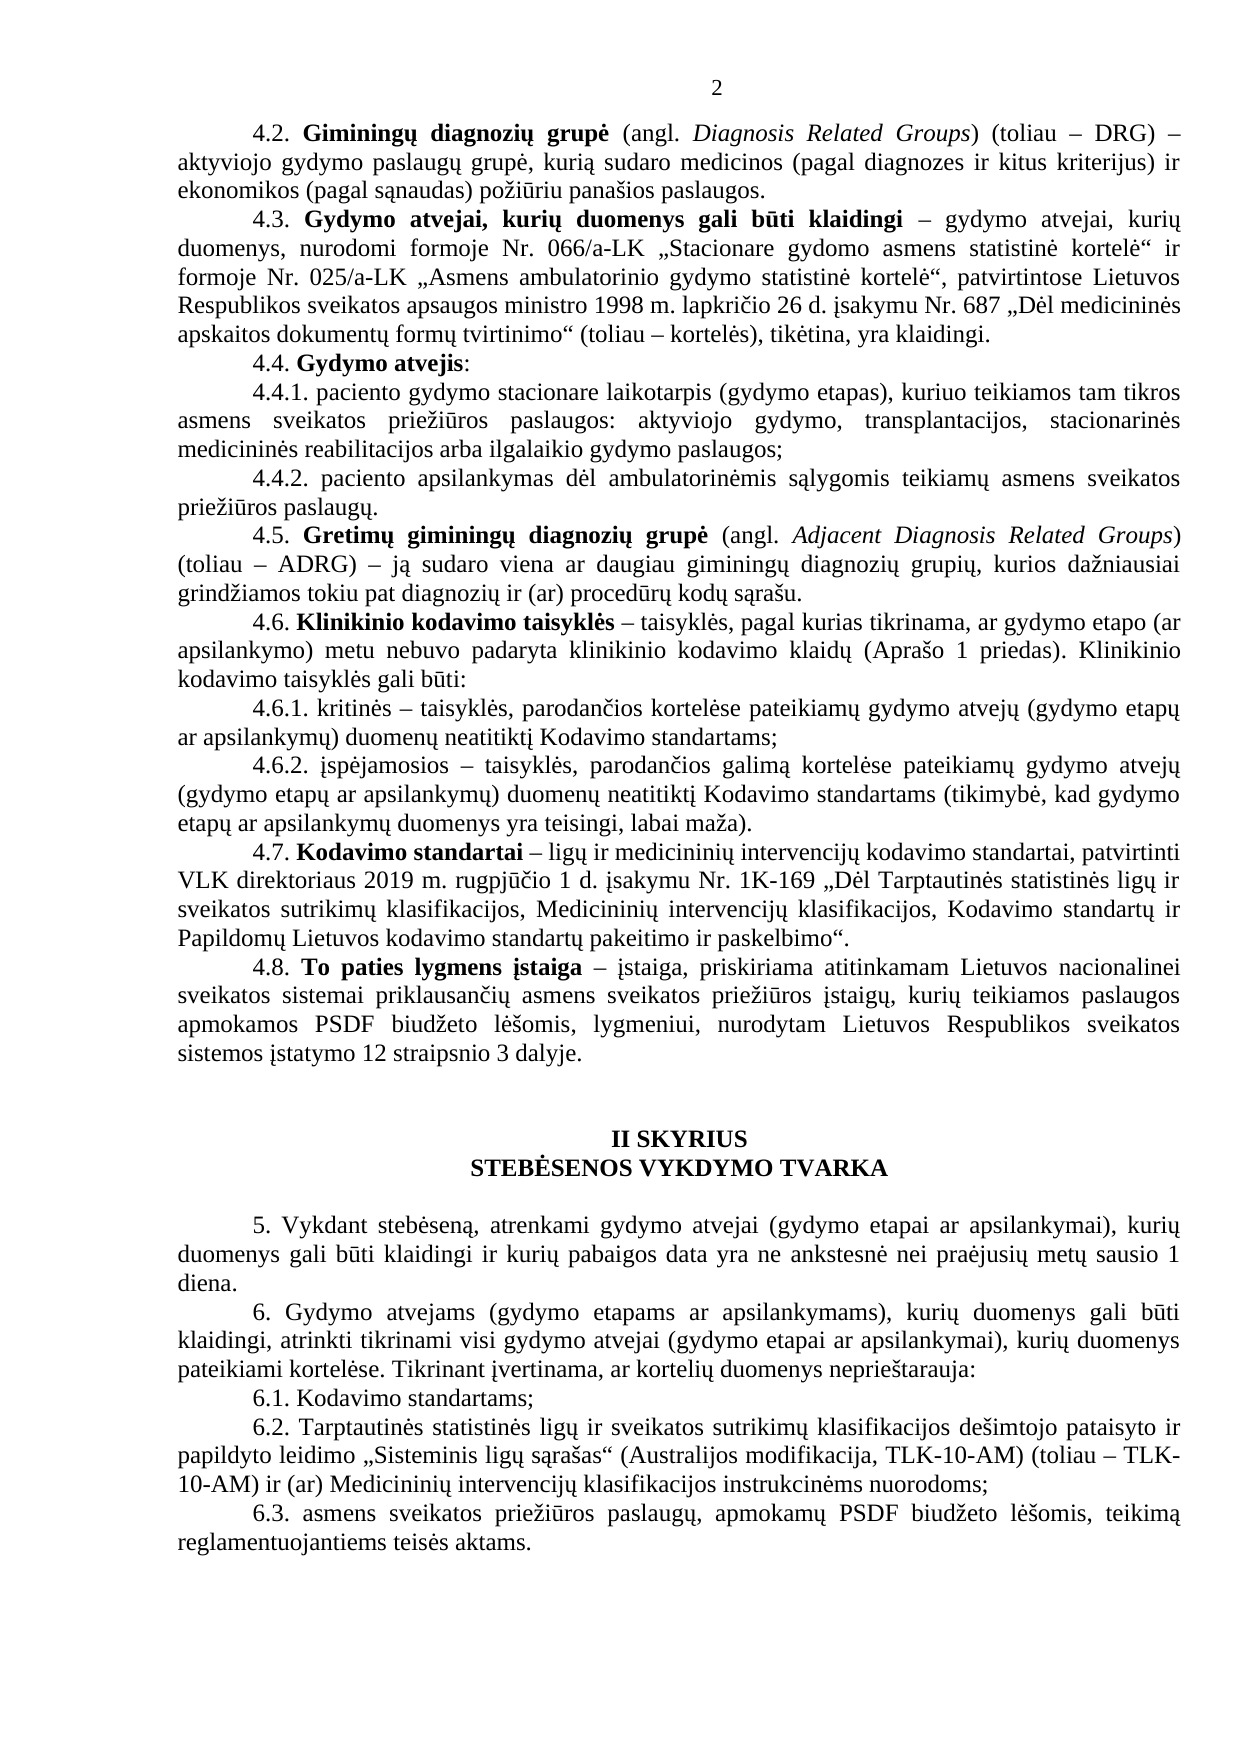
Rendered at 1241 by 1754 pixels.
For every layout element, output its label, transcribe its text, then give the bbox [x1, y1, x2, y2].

text 4.5. Gretimų giminingų diagnozių grupė (angl. Adjacent Diagnosis Related Groups) (toliau – ADRG) – ją sudaro viena ar daugiau giminingų diagnozių grupių, kurios dažniausiai grindžiamos tokiu pat diagnozių ir (ar) procedūrų kodų sąrašu. [177, 521, 1181, 607]
text 6.3. asmens sveikatos priežiūros paslaugų, apmokamų PSDF biudžeto lėšomis, teikimą reglamentuojantiems teisės aktams. [177, 1498, 1181, 1556]
text STEBĖSENOS VYKDYMO TVARKA [177, 1153, 1181, 1182]
text 4.3. Gydymo atvejai, kurių duomenys gali būti klaidingi – gydymo atvejai, kurių duomenys, nurodomi formoje Nr. 066/a-LK „Stacionare gydomo asmens statistinė kortelė“ ir formoje Nr. 025/a-LK „Asmens ambulatorinio gydymo statistinė kortelė“, patvirtintose Lietuvos Respublikos sveikatos apsaugos ministro 1998 m. lapkričio 26 d. įsakymu Nr. 687 „Dėl medicininės apskaitos dokumentų formų tvirtinimo“ (toliau – kortelės), tikėtina, yra klaidingi. [177, 204, 1181, 348]
text 4.6.1. kritinės – taisyklės, parodančios kortelėse pateikiamų gydymo atvejų (gydymo etapų ar apsilankymų) duomenų neatitiktį Kodavimo standartams; [177, 693, 1181, 751]
text 4.4.2. paciento apsilankymas dėl ambulatorinėmis sąlygomis teikiamų asmens sveikatos priežiūros paslaugų. [177, 463, 1181, 521]
text II SKYRIUS [177, 1124, 1181, 1153]
text 4.8. To paties lygmens įstaiga – įstaiga, priskiriama atitinkamam Lietuvos nacionalinei sveikatos sistemai priklausančių asmens sveikatos priežiūros įstaigų, kurių teikiamos paslaugos apmokamos PSDF biudžeto lėšomis, lygmeniui, nurodytam Lietuvos Respublikos sveikatos sistemos įstatymo 12 straipsnio 3 dalyje. [177, 952, 1181, 1067]
text 6. Gydymo atvejams (gydymo etapams ar apsilankymams), kurių duomenys gali būti klaidingi, atrinkti tikrinami visi gydymo atvejai (gydymo etapai ar apsilankymai), kurių duomenys pateikiami kortelėse. Tikrinant įvertinama, ar kortelių duomenys neprieštarauja: [177, 1297, 1181, 1383]
text 4.4. Gydymo atvejis: [177, 348, 1181, 377]
text 5. Vykdant stebėseną, atrenkami gydymo atvejai (gydymo etapai ar apsilankymai), kurių duomenys gali būti klaidingi ir kurių pabaigos data yra ne ankstesnė nei praėjusių metų sausio 1 diena. [177, 1211, 1181, 1297]
text 6.2. Tarptautinės statistinės ligų ir sveikatos sutrikimų klasifikacijos dešimtojo pataisyto ir papildyto leidimo „Sisteminis ligų sąrašas“ (Australijos modifikacija, TLK-10-AM) (toliau – TLK-10-AM) ir (ar) Medicininių intervencijų klasifikacijos instrukcinėms nuorodoms; [177, 1412, 1181, 1498]
text 4.7. Kodavimo standartai – ligų ir medicininių intervencijų kodavimo standartai, patvirtinti VLK direktoriaus 2019 m. rugpjūčio 1 d. įsakymu Nr. 1K-169 „Dėl Tarptautinės statistinės ligų ir sveikatos sutrikimų klasifikacijos, Medicininių intervencijų klasifikacijos, Kodavimo standartų ir Papildomų Lietuvos kodavimo standartų pakeitimo ir paskelbimo“. [177, 837, 1181, 952]
text 4.6.2. įspėjamosios – taisyklės, parodančios galimą kortelėse pateikiamų gydymo atvejų (gydymo etapų ar apsilankymų) duomenų neatitiktį Kodavimo standartams (tikimybė, kad gydymo etapų ar apsilankymų duomenys yra teisingi, labai maža). [177, 751, 1181, 837]
text 4.6. Klinikinio kodavimo taisyklės – taisyklės, pagal kurias tikrinama, ar gydymo etapo (ar apsilankymo) metu nebuvo padaryta klinikinio kodavimo klaidų (Aprašo 1 priedas). Klinikinio kodavimo taisyklės gali būti: [177, 607, 1181, 693]
text 4.4.1. paciento gydymo stacionare laikotarpis (gydymo etapas), kuriuo teikiamos tam tikros asmens sveikatos priežiūros paslaugos: aktyviojo gydymo, transplantacijos, stacionarinės medicininės reabilitacijos arba ilgalaikio gydymo paslaugos; [177, 377, 1181, 463]
text 6.1. Kodavimo standartams; [177, 1383, 1181, 1412]
text 4.2. Giminingų diagnozių grupė (angl. Diagnosis Related Groups) (toliau – DRG) – aktyviojo gydymo paslaugų grupė, kurią sudaro medicinos (pagal diagnozes ir kitus kriterijus) ir ekonomikos (pagal sąnaudas) požiūriu panašios paslaugos. [177, 118, 1181, 204]
